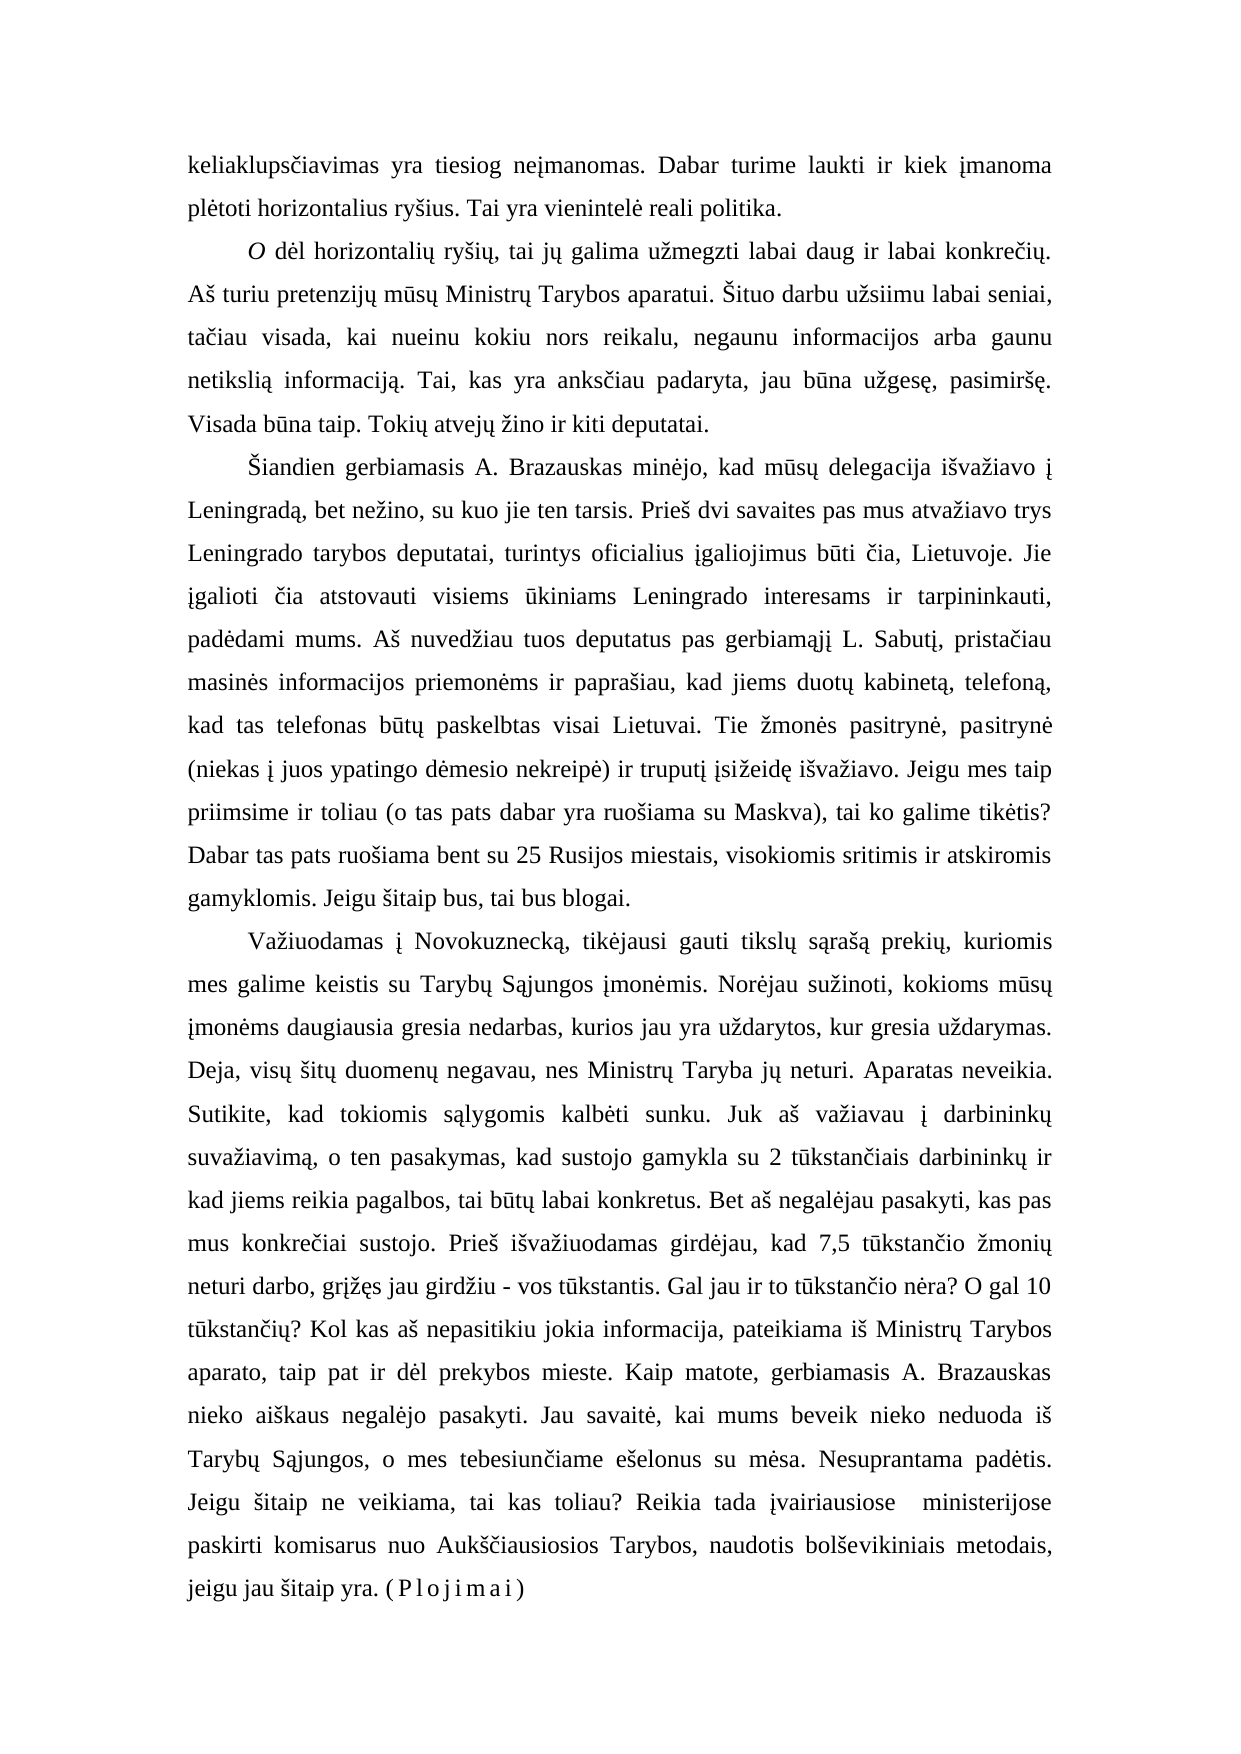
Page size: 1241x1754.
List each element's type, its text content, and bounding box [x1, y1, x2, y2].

text Važiuodamas į Novokuznecką, tikėjausi gauti tikslų sąrašą prekių, kuriomis mes galime keistis su Tarybų Sąjungos įmonė­mis. Norėjau sužinoti, kokioms mūsų įmonėms daugiausia gresia nedarbas, kurios jau yra uždarytos, kur gresia uždarymas. Deja, visų šitų duomenų negavau, nes Ministrų Taryba jų neturi. Apa­ratas neveikia. Sutikite, kad tokiomis sąlygomis kalbėti sunku. Juk aš važiavau į darbininkų suvažiavimą, o ten pasakymas, kad sustojo gamykla su 2 tūkstančiais darbininkų ir kad jiems reikia pagalbos, tai būtų labai konkretus. Bet aš negalėjau pasakyti, kas pas mus konkrečiai sustojo. Prieš išvažiuodamas girdėjau, kad 7,5 tūkstančio žmonių neturi darbo, grįžęs jau girdžiu - vos tūkstantis. Gal jau ir to tūkstančio nėra? O gal 10 tūkstančių? Kol kas aš nepasitikiu jokia informacija, pateikiama iš Ministrų Tarybos aparato, taip pat ir dėl prekybos mieste. Kaip matote, gerbiamasis A. Brazauskas nieko aiškaus negalėjo pasakyti. Jau savaitė, kai mums beveik nieko neduoda iš Tarybų Sąjungos, o mes tebesiun­čiame ešelonus su mėsa. Nesuprantama padėtis. Jeigu šitaip ne veikiama, tai kas toliau? Reikia tada įvairiausiose ministerijose paskirti komisarus nuo Aukščiausiosios Tarybos, naudotis bolše­vikiniais metodais, jeigu jau šitaip yra. (Plojimai) [187, 926, 1053, 1602]
text keliaklupsčiavimas yra tiesiog neįmanomas. Dabar turime laukti ir kiek įmanoma plėtoti horizontalius ryšius. Tai yra vienintelė reali politika. [187, 150, 1053, 222]
text O dėl horizontalių ryšių, tai jų galima užmegzti labai daug ir labai konkrečių. Aš turiu pretenzijų mūsų Ministrų Tarybos apa­ratui. Šituo darbu užsiimu labai seniai, tačiau visada, kai nuei­nu kokiu nors reikalu, negaunu informacijos arba gaunu netikslią informaciją. Tai, kas yra anksčiau padaryta, jau būna užgesę, pasimiršę. Visada būna taip. Tokių atvejų žino ir kiti deputatai. [187, 236, 1053, 437]
text Šiandien gerbiamasis A. Brazauskas minėjo, kad mūsų delega­cija išvažiavo į Leningradą, bet nežino, su kuo jie ten tarsis. Prieš dvi savaites pas mus atvažiavo trys Leningrado tarybos deputatai, turintys oficialius įgaliojimus būti čia, Lietuvoje. Jie įgalioti čia atstovauti visiems ūkiniams Leningrado interesams ir tarpininkauti, padėdami mums. Aš nuvedžiau tuos deputatus pas gerbiamąjį L. Sabutį, pristačiau masinės informacijos prie­monėms ir paprašiau, kad jiems duotų kabinetą, telefoną, kad tas telefonas būtų paskelbtas visai Lietuvai. Tie žmonės pasitrynė, pa­sitrynė (niekas į juos ypatingo dėmesio nekreipė) ir truputį įsi­žeidę išvažiavo. Jeigu mes taip priimsime ir toliau (o tas pats dabar yra ruošiama su Maskva), tai ko galime tikėtis? Dabar tas pats ruošiama bent su 25 Rusijos miestais, visokiomis sritimis ir atskiromis gamyklomis. Jeigu šitaip bus, tai bus blogai. [187, 452, 1053, 912]
